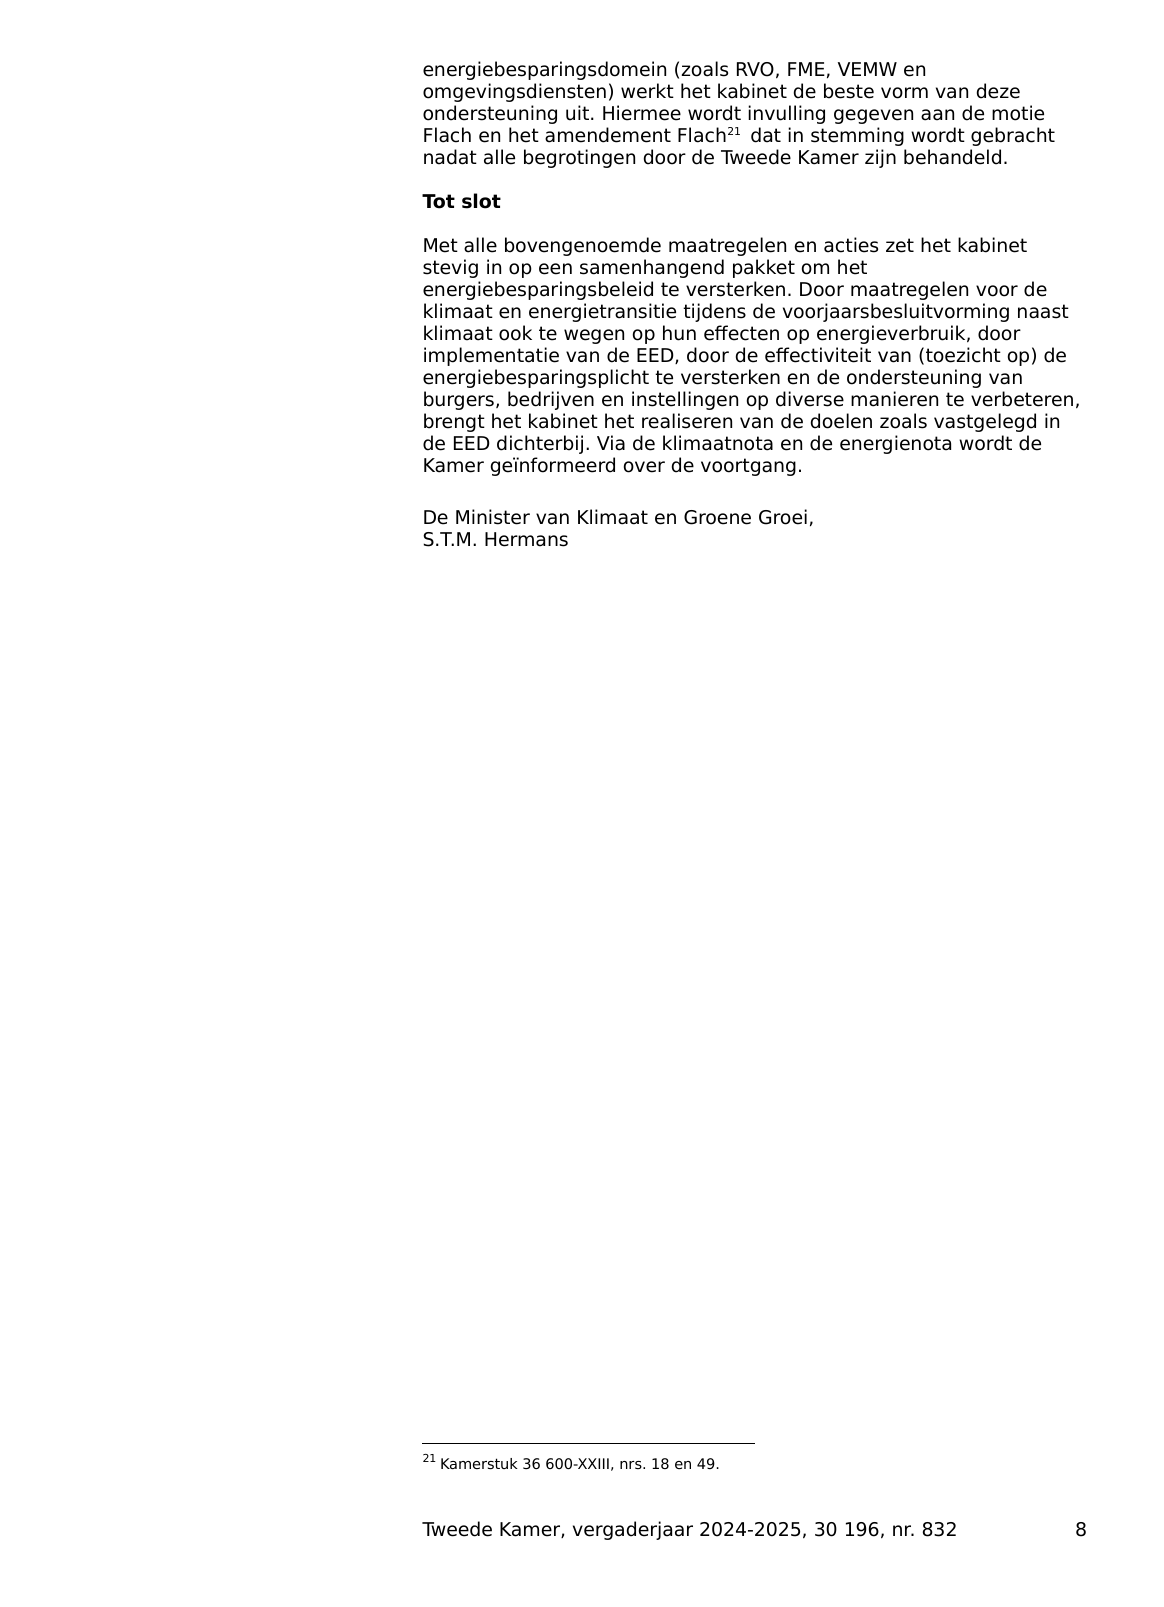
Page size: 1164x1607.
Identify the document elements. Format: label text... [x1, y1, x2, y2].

text energiebesparingsdomein (zoals RVO, FME, VEMW en omgevingsdiensten) werkt het kabinet de beste vorm van deze ondersteuning uit. Hiermee wordt invulling gegeven aan de motie Flach en het amendement Flach dat in stemming wordt gebracht nadat alle begrotingen door de Tweede Kamer zijn behandeld. [422, 59, 1087, 169]
text Met alle bovengenoemde maatregelen en acties zet het kabinet stevig in op een samenhangend pakket om het energiebesparingsbeleid te versterken. Door maatregelen voor de klimaat en energietransitie tijdens de voorjaarsbesluitvorming naast klimaat ook te wegen op hun effecten op energieverbruik, door implementatie van de EED, door de effectiviteit van (toezicht op) de energiebesparingsplicht te versterken en de ondersteuning van burgers, bedrijven en instellingen op diverse manieren te verbeteren, brengt het kabinet het realiseren van de doelen zoals vastgelegd in de EED dichterbij. Via de klimaatnota en de energienota wordt de Kamer geïnformeerd over de voortgang. [422, 235, 1087, 477]
subtitle Tot slot [422, 191, 1087, 213]
text De Minister van Klimaat en Groene Groei, S.T.M. Hermans [422, 507, 1087, 551]
text Kamerstuk 36 600-XXIII, nrs. 18 en 49. [422, 1452, 1087, 1474]
